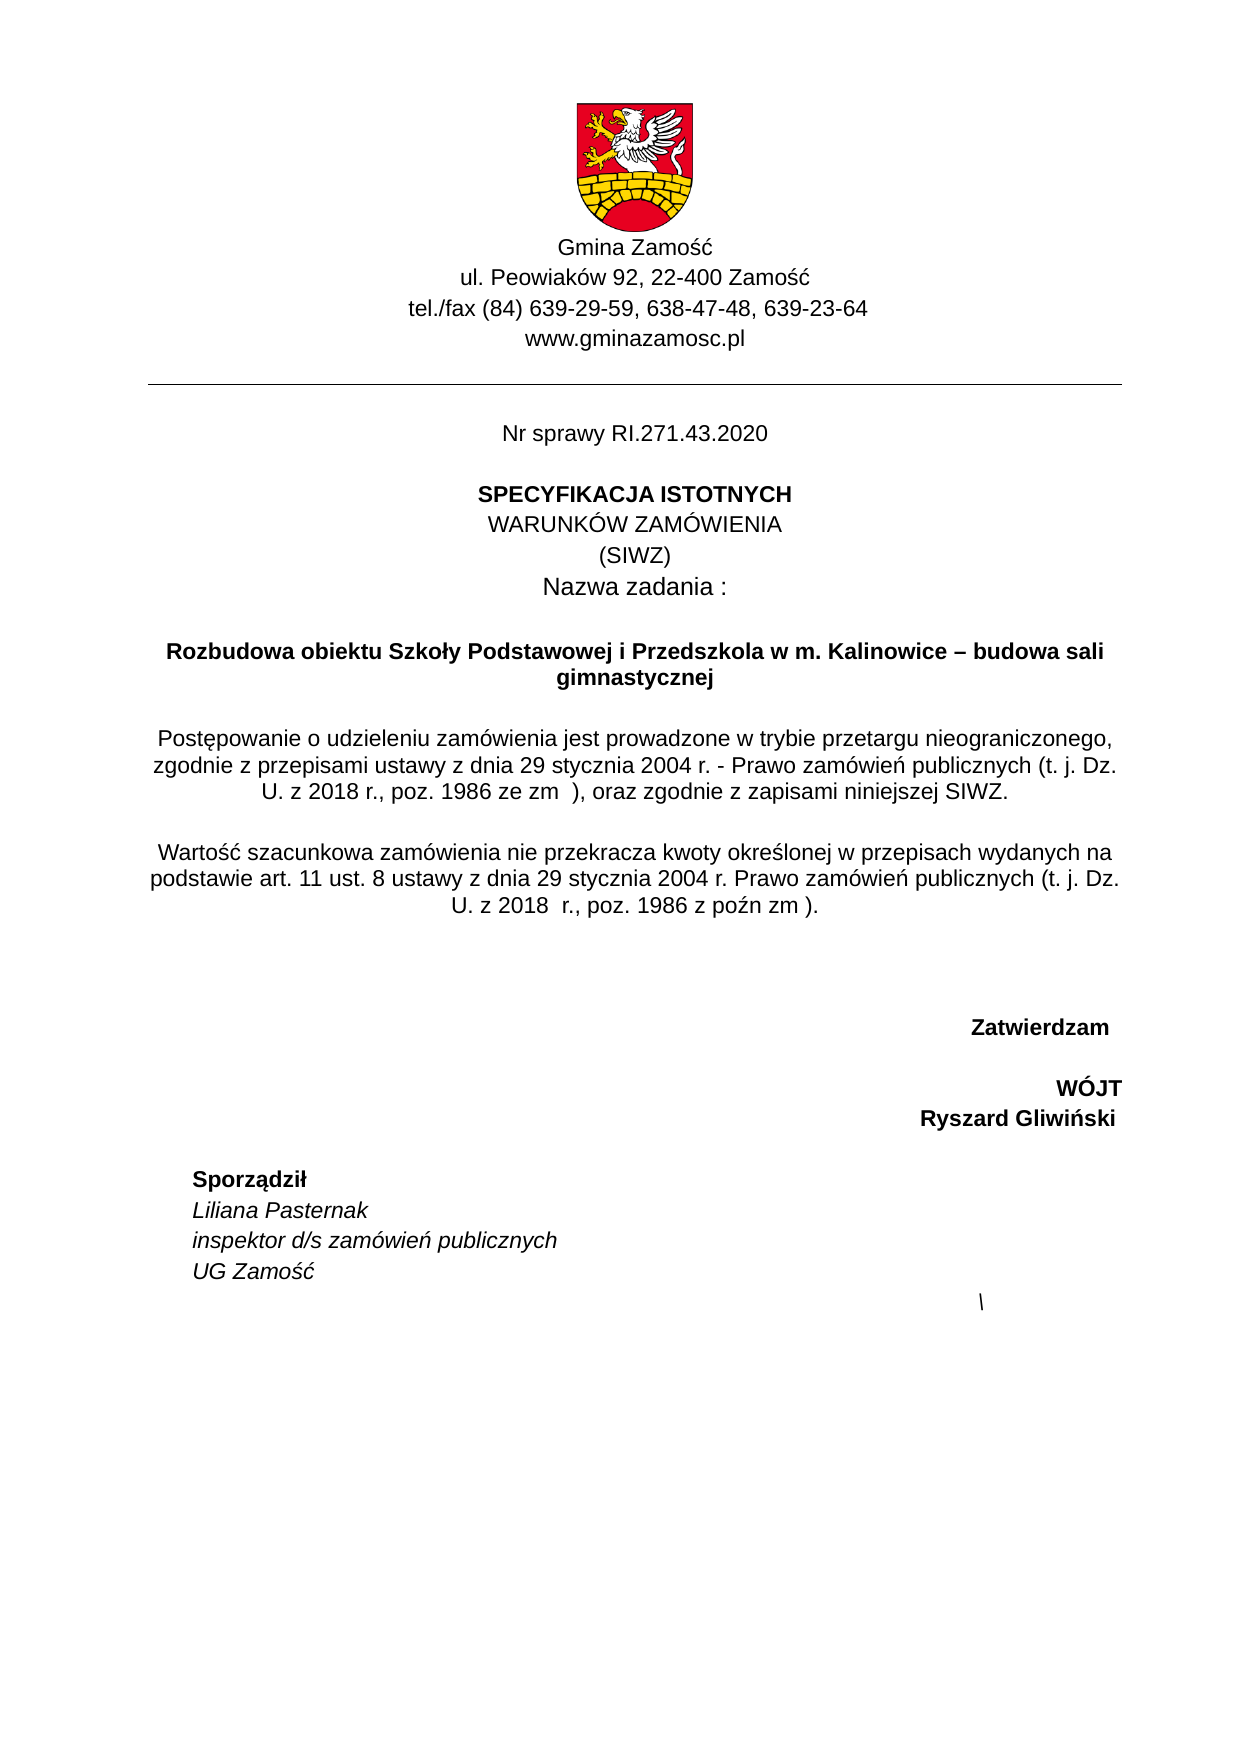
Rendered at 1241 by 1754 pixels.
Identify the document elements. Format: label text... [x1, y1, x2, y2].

text Ryszard Gliwiński [148, 1105, 1122, 1132]
text \ [842, 1288, 1122, 1315]
text Postępowanie o udzieleniu zamówienia jest prowadzone w trybie przetargu nieograniczonego, zgodnie z przepisami ustawy z dnia 29 stycznia 2004 r. - Prawo zamówień publicznych (t. j. Dz. U. z 2018 r., poz. 1986 ze zm ), oraz zgodnie z zapisami niniejszej SIWZ. [148, 725, 1122, 804]
text Zatwierdzam [148, 1014, 1122, 1040]
text inspektor d/s zamówień publicznych [148, 1227, 1122, 1254]
text SPECYFIKACJA ISTOTNYCH [148, 481, 1122, 507]
text Wartość szacunkowa zamówienia nie przekracza kwoty określonej w przepisach wydanych na podstawie art. 11 ust. 8 ustawy z dnia 29 stycznia 2004 r. Prawo zamówień publicznych (t. j. Dz. U. z 2018 r., poz. 1986 z poźn zm ). [148, 839, 1122, 918]
text www.gminazamosc.pl [148, 325, 1122, 352]
text WARUNKÓW ZAMÓWIENIA [148, 511, 1122, 537]
text Rozbudowa obiektu Szkoły Podstawowej i Przedszkola w m. Kalinowice – budowa sali gimnastycznej [148, 638, 1122, 691]
text Sporządził [148, 1166, 1122, 1193]
text (SIWZ) [148, 542, 1122, 568]
text tel./fax (84) 639-29-59, 638-47-48, 639-23-64 [148, 295, 1122, 321]
text WÓJT [148, 1075, 1122, 1101]
text Nazwa zadania : [148, 572, 1122, 601]
text ul. Peowiaków 92, 22-400 Zamość [148, 264, 1122, 291]
text Liliana Pasternak [148, 1197, 1122, 1223]
text UG Zamość [148, 1258, 1122, 1284]
text Gmina Zamość [148, 234, 1122, 260]
text Nr sprawy RI.271.43.2020 [148, 419, 1122, 446]
